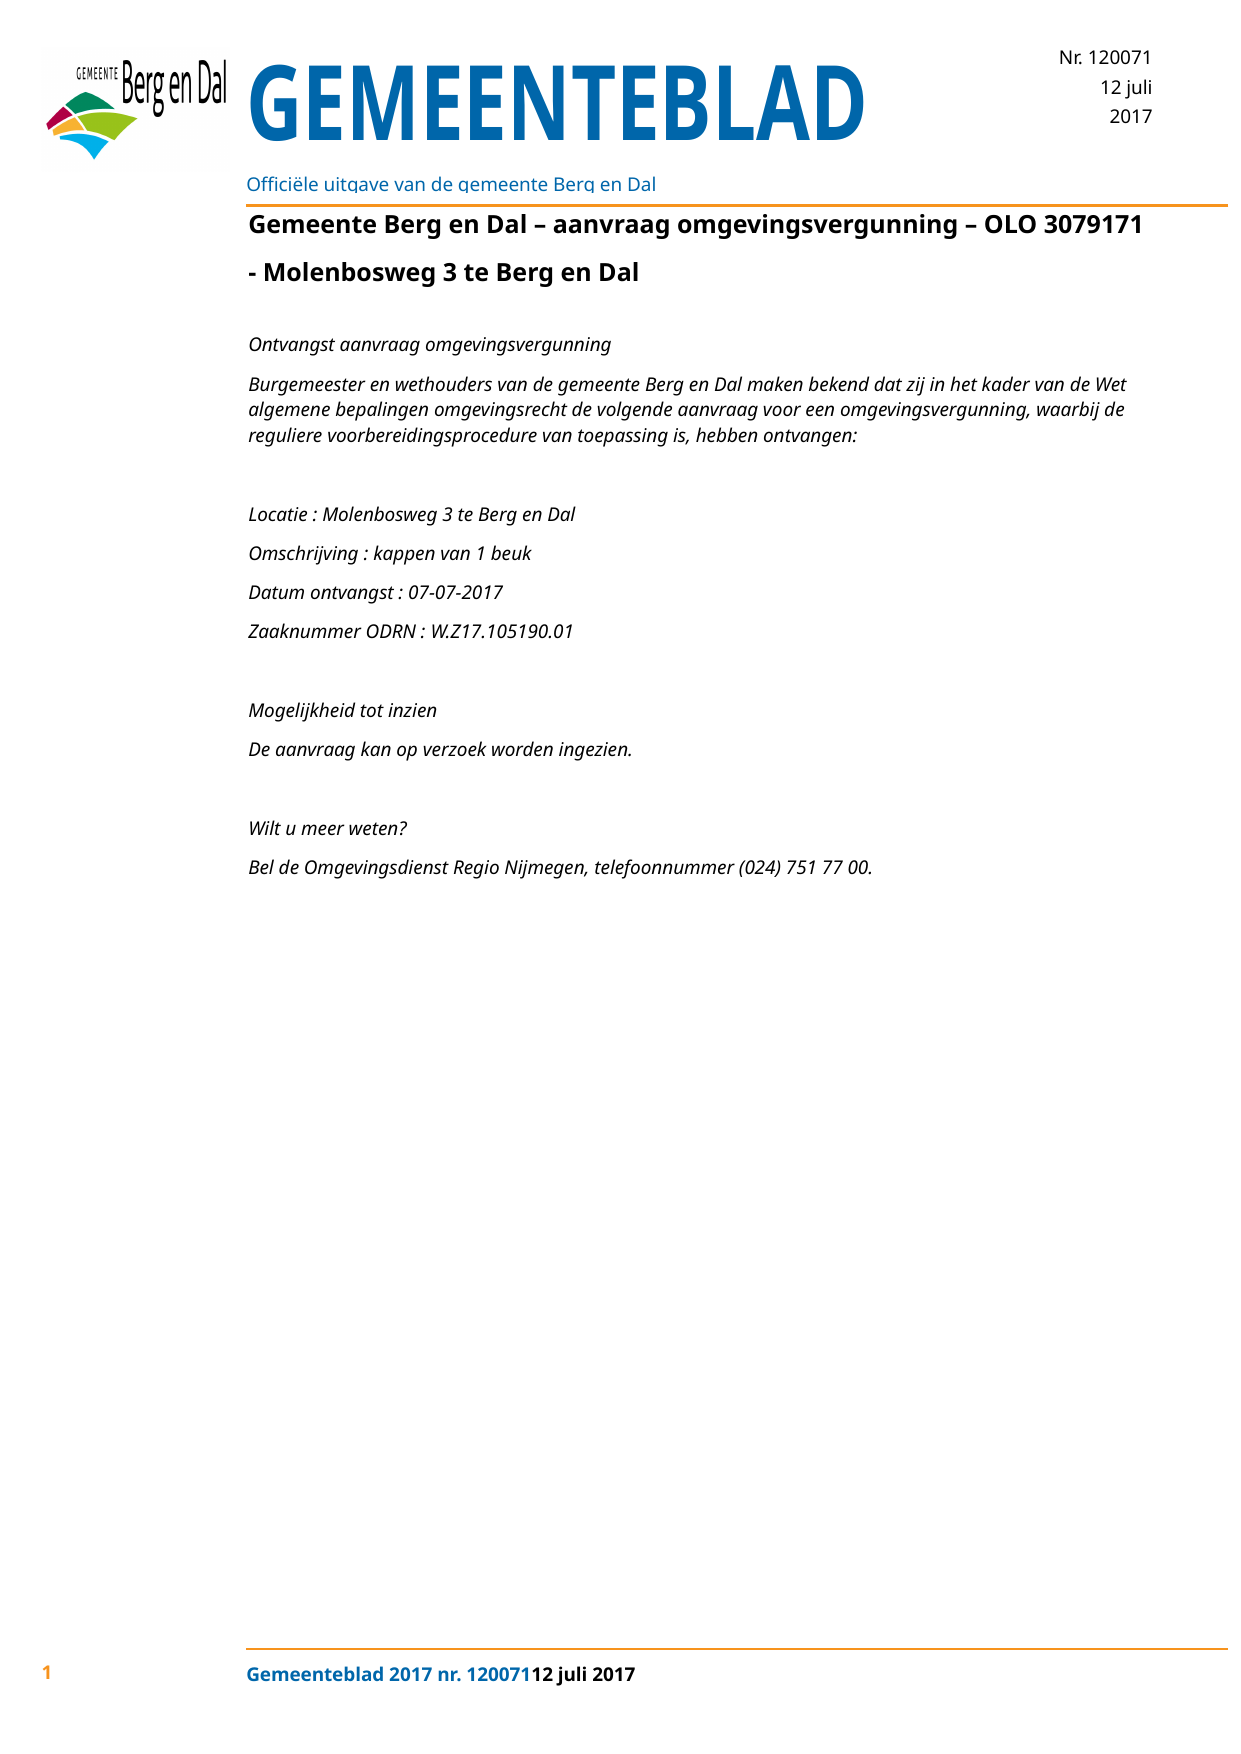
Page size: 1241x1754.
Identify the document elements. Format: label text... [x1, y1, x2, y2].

text Wilt u meer weten? [248, 815, 1152, 841]
text Bel de Omgevingsdienst Regio Nijmegen, telefoonnummer (024) 751 77 00. [248, 854, 1152, 880]
text Ontvangst aanvraag omgevingsvergunning [248, 331, 1152, 357]
text De aanvraag kan op verzoek worden ingezien. [248, 736, 1152, 762]
text Burgemeester en wethouders van de gemeente Berg en Dal maken bekend dat zij in het kader van de Wet algemene bepalingen omgevingsrecht de volgende aanvraag voor een omgevingsvergunning, waarbij de reguliere voorbereidingsprocedure van toepassing is, hebben ontvangen: [248, 371, 1152, 448]
text Zaaknummer ODRN : W.Z17.105190.01 [248, 618, 1152, 644]
text Gemeente Berg en Dal – aanvraag omgevingsvergunning – OLO 3079171 - Molenbosweg 3 te Berg en Dal [248, 207, 1152, 288]
text Datum ontvangst : 07-07-2017 [248, 579, 1152, 605]
text Mogelijkheid tot inzien [248, 697, 1152, 723]
text Locatie : Molenbosweg 3 te Berg en Dal [248, 501, 1152, 526]
text Omschrijving : kappen van 1 beuk [248, 540, 1152, 566]
picture [41, 47, 231, 172]
